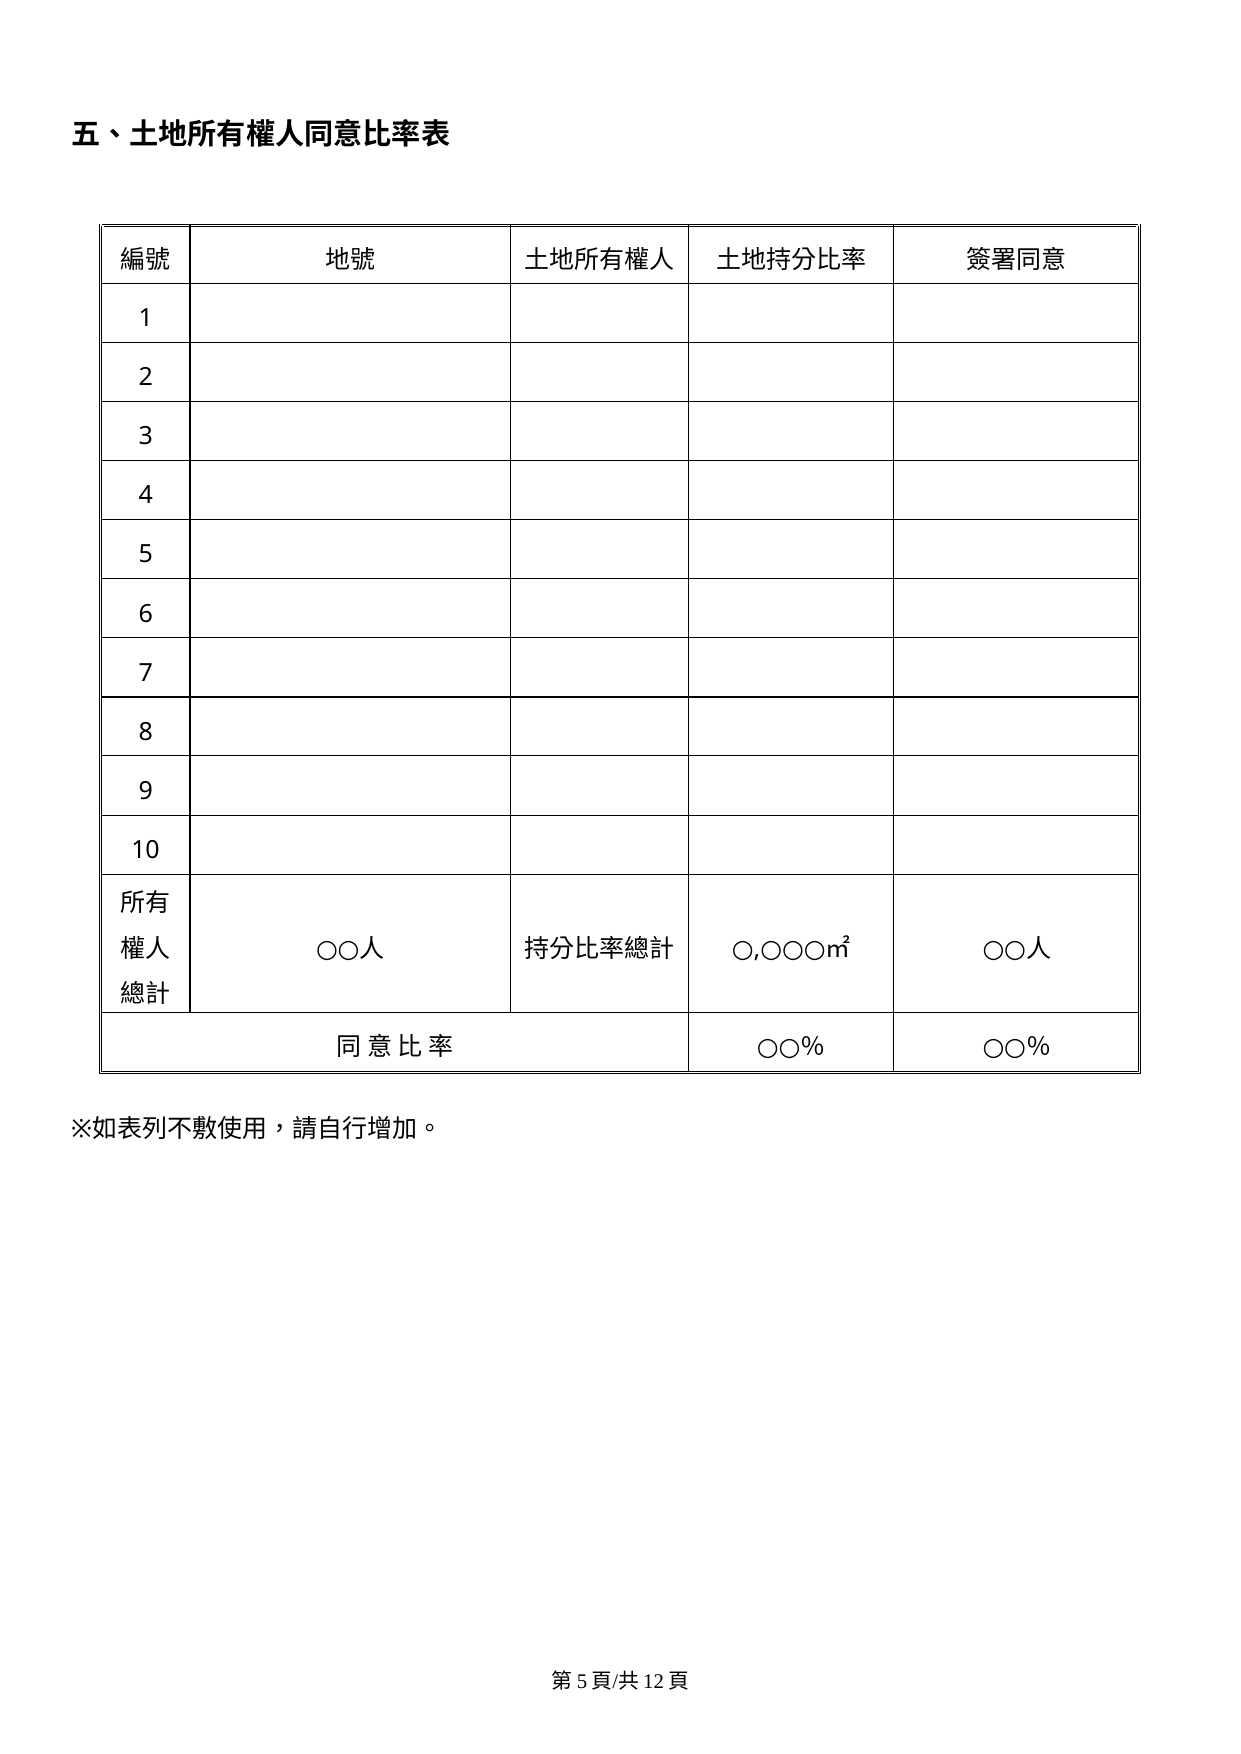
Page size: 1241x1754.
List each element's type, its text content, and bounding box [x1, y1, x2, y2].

table_cell [689, 816, 893, 873]
table_cell [689, 343, 893, 401]
text ※如表列不敷使用，請自行增加。 [71, 154, 1169, 1146]
table_cell [511, 816, 688, 873]
table_cell [689, 698, 893, 755]
table_cell [511, 698, 688, 755]
table_cell [894, 756, 1138, 814]
table_cell [511, 520, 688, 578]
table_cell ○○人 [894, 875, 1138, 1012]
table_cell 3 [102, 402, 189, 460]
table_cell [191, 579, 510, 637]
table_cell 5 [102, 520, 189, 578]
table_cell [191, 284, 510, 342]
table_cell 編號 [101, 224, 189, 283]
table_cell [894, 343, 1138, 401]
table_cell [689, 638, 893, 696]
table_cell [511, 284, 688, 342]
table_cell [689, 756, 893, 814]
table_cell 4 [102, 461, 189, 519]
table_cell [511, 579, 688, 637]
table_cell ○○人 [191, 875, 510, 1012]
table_cell [511, 343, 688, 401]
table_cell 土地持分比率 [689, 227, 893, 283]
table_cell 土地所有權人 [511, 227, 688, 283]
table_cell [191, 698, 510, 755]
table_cell 6 [102, 579, 189, 637]
table_cell [894, 579, 1138, 637]
table_cell [689, 402, 893, 460]
table_cell [191, 343, 510, 401]
table_cell 2 [102, 343, 189, 401]
table_cell 持分比率總計 [511, 875, 688, 1012]
table_cell [894, 638, 1138, 696]
table_cell [511, 638, 688, 696]
table_cell [689, 520, 893, 578]
table_cell [191, 816, 510, 873]
table_cell [191, 638, 510, 696]
table_cell [689, 579, 893, 637]
table_cell [894, 461, 1138, 519]
table_cell ○○％ [689, 1013, 893, 1071]
table_cell 簽署同意 [894, 224, 1139, 283]
table_cell [511, 461, 688, 519]
table_cell [689, 284, 893, 342]
table_cell [191, 756, 510, 814]
table_cell [894, 816, 1138, 873]
table_cell [894, 698, 1138, 755]
table_cell [894, 520, 1138, 578]
table_cell [511, 402, 688, 460]
table_cell ○,○○○㎡ [689, 875, 893, 1012]
table_cell [689, 461, 893, 519]
table_cell 8 [102, 698, 189, 755]
table_cell [191, 402, 510, 460]
table_cell ○○％ [894, 1013, 1138, 1071]
table_cell [894, 402, 1138, 460]
table_cell 10 [102, 816, 189, 873]
table_cell 9 [102, 756, 189, 814]
table_cell 所有權人總計 [102, 875, 189, 1012]
table_cell [191, 520, 510, 578]
table_header [101, 165, 1139, 224]
table_cell [894, 284, 1138, 342]
table_cell 地號 [191, 227, 510, 283]
subtitle 五、土地所有權人同意比率表 [71, 114, 1169, 154]
table_cell 7 [102, 638, 189, 696]
table_cell 1 [102, 284, 189, 342]
table_cell [191, 461, 510, 519]
table_cell [511, 756, 688, 814]
table_cell 同 意 比 率 [102, 1013, 688, 1071]
